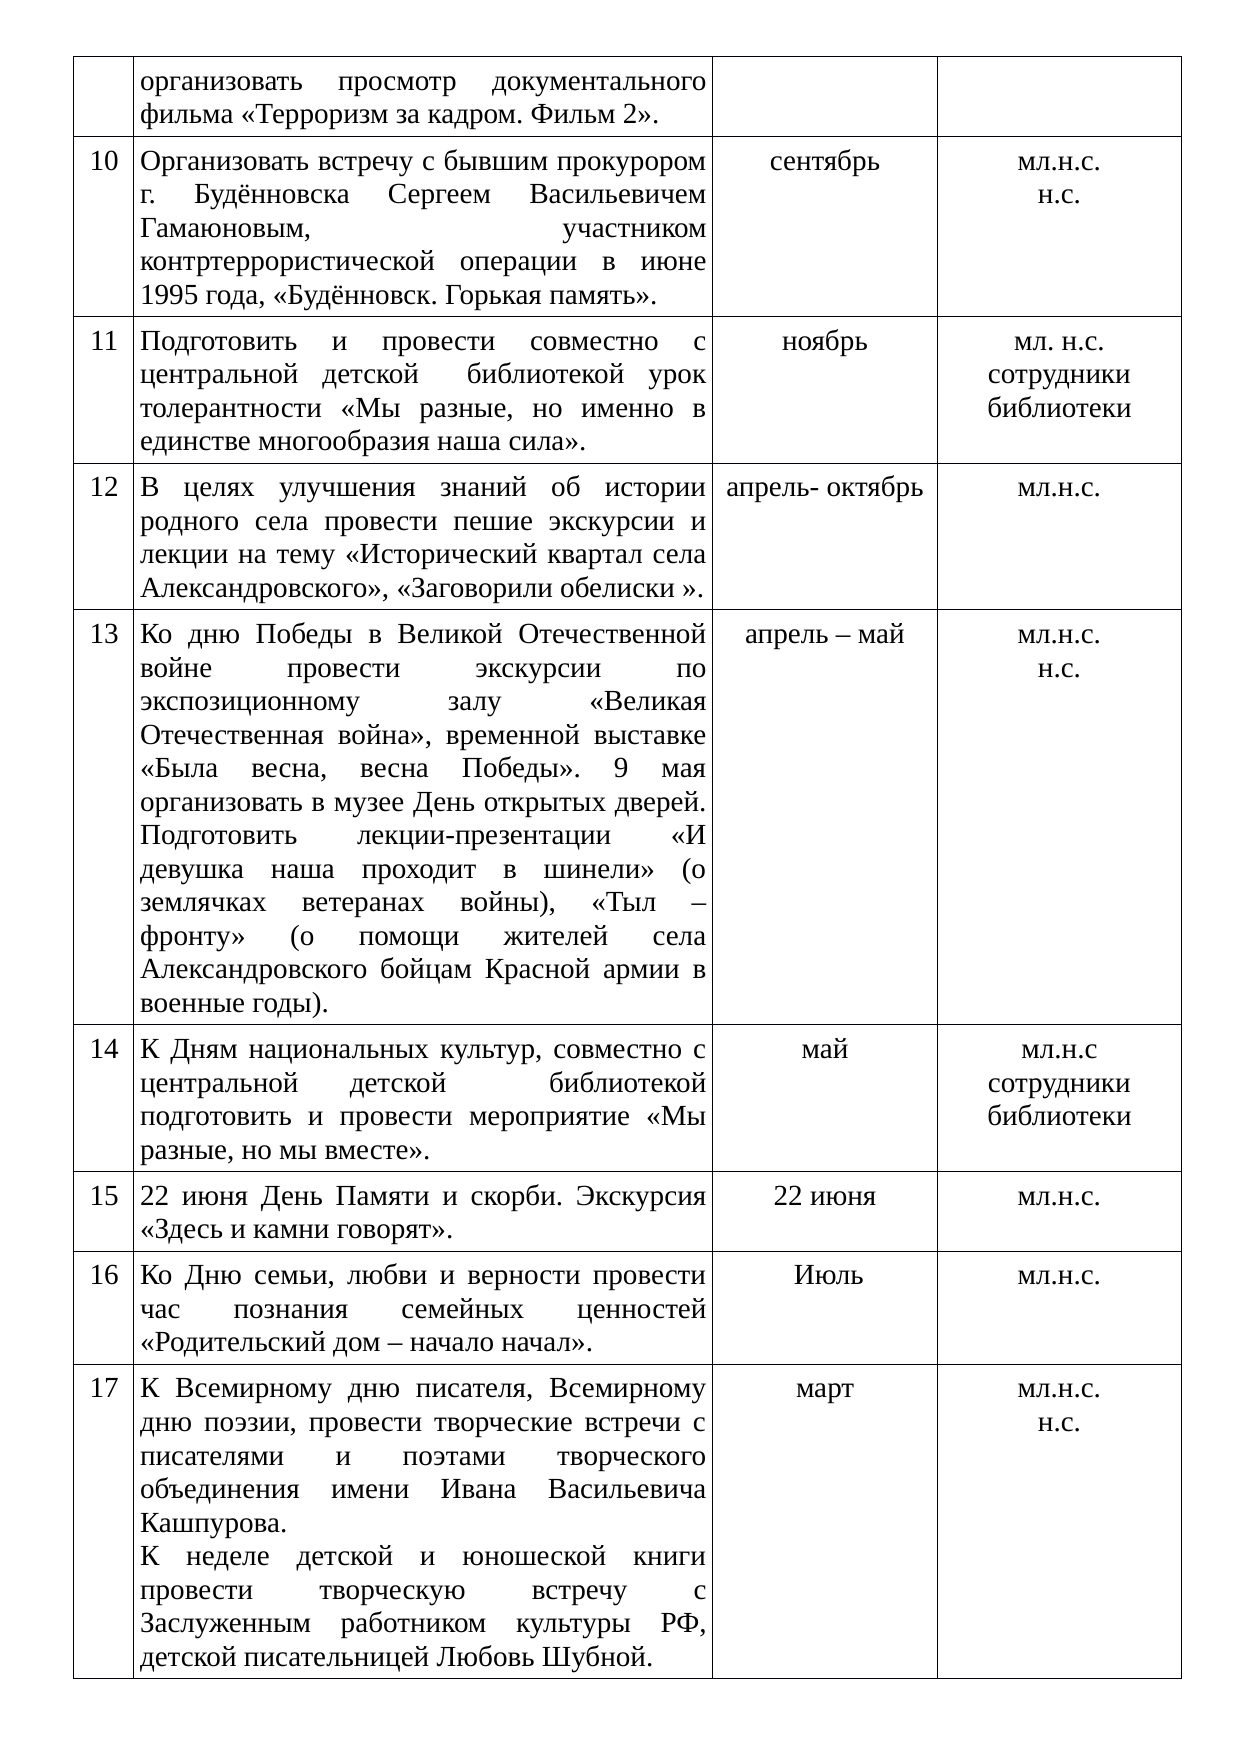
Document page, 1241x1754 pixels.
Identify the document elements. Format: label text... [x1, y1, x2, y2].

table_cell К Дням национальных культур, совместно с центральной детской библиотекой подготовить и провести мероприятие «Мы разные, но мы вместе». [134, 1025, 712, 1171]
table_cell мл.н.с. н.с. [938, 1365, 1181, 1678]
table_cell март [713, 1365, 937, 1678]
table_cell 10 [74, 137, 133, 316]
table_cell мл.н.с. н.с. [938, 610, 1181, 1024]
table_cell ноябрь [713, 317, 937, 463]
table_cell [74, 57, 133, 136]
table_cell [938, 57, 1181, 136]
table_cell 22 июня День Памяти и скорби. Экскурсия «Здесь и камни говорят». [134, 1172, 712, 1251]
table_cell В целях улучшения знаний об истории родного села провести пешие экскурсии и лекции на тему «Исторический квартал села Александровского», «Заговорили обелиски ». [134, 464, 712, 609]
table_cell [713, 57, 937, 136]
table_cell 17 [74, 1365, 133, 1678]
table_cell сентябрь [713, 137, 937, 316]
table_cell мл.н.с сотрудники библиотеки [938, 1025, 1181, 1171]
table_cell организовать просмотр документального фильма «Терроризм за кадром. Фильм 2». [134, 57, 712, 136]
table_cell Июль [713, 1252, 937, 1364]
table_cell К Всемирному дню писателя, Всемирному дню поэзии, провести творческие встречи с писателями и поэтами творческого объединения имени Ивана Васильевича Кашпурова. К неделе детской и юношеской книги провести творческую встречу с Заслуженным работником культуры РФ, детской писательницей Любовь Шубной. [134, 1365, 712, 1678]
table_cell мл. н.с. сотрудники библиотеки [938, 317, 1181, 463]
table_cell 16 [74, 1252, 133, 1364]
table_cell мл.н.с. [938, 464, 1181, 609]
table_cell мл.н.с. [938, 1252, 1181, 1364]
table_cell апрель- октябрь [713, 464, 937, 609]
table_cell апрель – май [713, 610, 937, 1024]
table_cell 11 [74, 317, 133, 463]
table_cell Организовать встречу с бывшим прокурором г. Будённовска Сергеем Васильевичем Гамаюновым, участником контртеррористической операции в июне 1995 года, «Будённовск. Горькая память». [134, 137, 712, 316]
table_cell 12 [74, 464, 133, 609]
table_cell мл.н.с. н.с. [938, 137, 1181, 316]
table_cell май [713, 1025, 937, 1171]
table_cell Подготовить и провести совместно с центральной детской библиотекой урок толерантности «Мы разные, но именно в единстве многообразия наша сила». [134, 317, 712, 463]
table_cell мл.н.с. [938, 1172, 1181, 1251]
table_cell 13 [74, 610, 133, 1024]
table_cell 22 июня [713, 1172, 937, 1251]
table_cell Ко дню Победы в Великой Отечественной войне провести экскурсии по экспозиционному залу «Великая Отечественная война», временной выставке «Была весна, весна Победы». 9 мая организовать в музее День открытых дверей. Подготовить лекции-презентации «И девушка наша проходит в шинели» (о землячках ветеранах войны), «Тыл – фронту» (о помощи жителей села Александровского бойцам Красной армии в военные годы). [134, 610, 712, 1024]
table_cell 15 [74, 1172, 133, 1251]
table_cell Ко Дню семьи, любви и верности провести час познания семейных ценностей «Родительский дом – начало начал». [134, 1252, 712, 1364]
table_cell 14 [74, 1025, 133, 1171]
